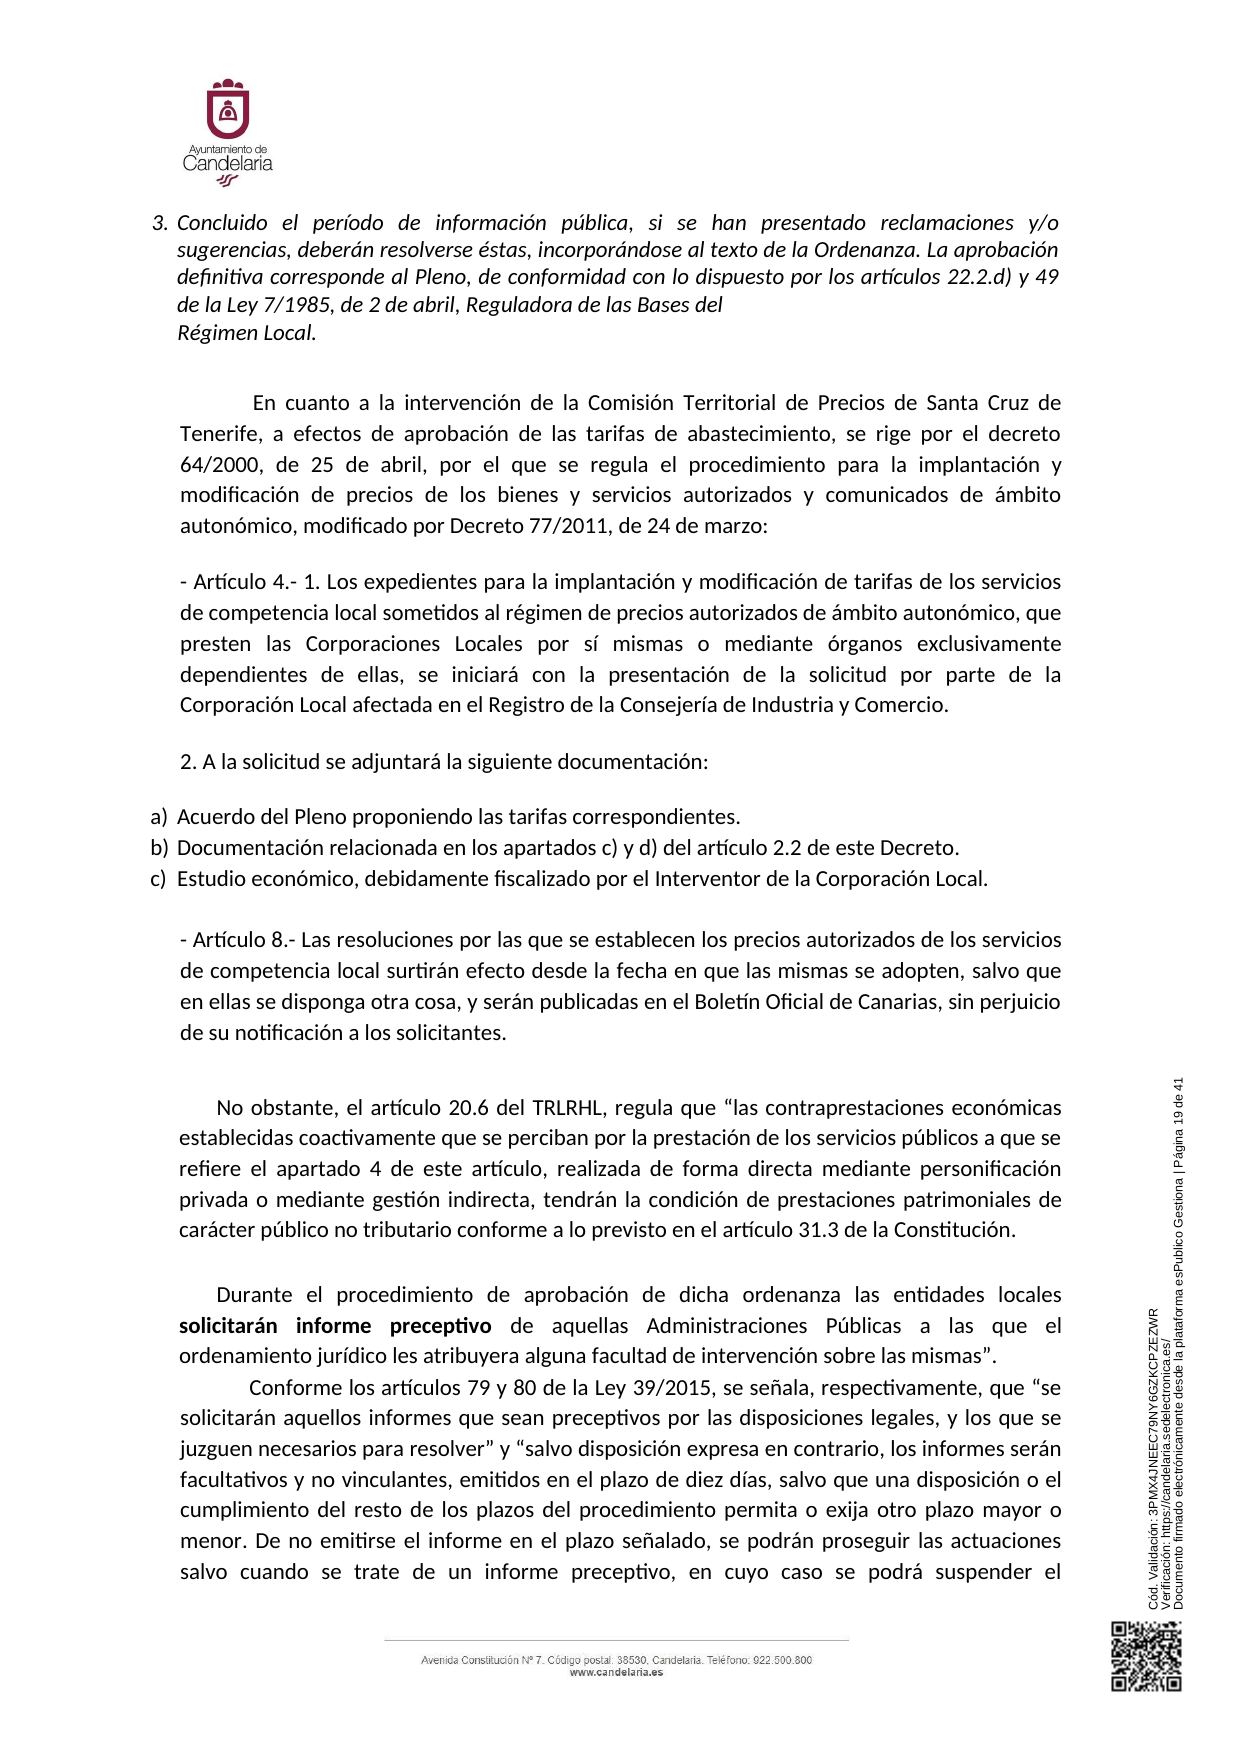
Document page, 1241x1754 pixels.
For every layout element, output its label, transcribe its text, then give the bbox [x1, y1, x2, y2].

text No obstante, el artículo 20.6 del TRLRHL, regula que “las contraprestaciones económicas establecidas coactivamente que se perciban por la prestación de los servicios públicos a que se refiere el apartado 4 de este artículo, realizada de forma directa mediante personificación privada o mediante gestión indirecta, tendrán la condición de prestaciones patrimoniales de carácter público no tributario conforme a lo previsto en el artículo 31.3 de la Constitución. [179, 1093, 1063, 1244]
text - Artículo 4.- 1. Los expedientes para la implantación y modificación de tarifas de los servicios de competencia local sometidos al régimen de precios autorizados de ámbito autonómico, que presten las Corporaciones Locales por sí mismas o mediante órganos exclusivamente dependientes de ellas, se iniciará con la presentación de la solicitud por parte de la Corporación Local afectada en el Registro de la Consejería de Industria y Comercio. [180, 567, 1063, 718]
text Conforme los artículos 79 y 80 de la Ley 39/2015, se señala, respectivamente, que “se solicitarán aquellos informes que sean preceptivos por las disposiciones legales, y los que se juzguen necesarios para resolver” y “salvo disposición expresa en contrario, los informes serán facultativos y no vinculantes, emitidos en el plazo de diez días, salvo que una disposición o el cumplimiento del resto de los plazos del procedimiento permita o exija otro plazo mayor o menor. De no emitirse el informe en el plazo señalado, se podrán proseguir las actuaciones salvo cuando se trate de un informe preceptivo, en cuyo caso se podrá suspender el [180, 1373, 1063, 1585]
text 2. A la solicitud se adjuntará la siguiente documentación: [180, 747, 1063, 775]
text - Artículo 8.- Las resoluciones por las que se establecen los precios autorizados de los servicios de competencia local surtirán efecto desde la fecha en que las mismas se adopten, salvo que en ellas se disponga otra cosa, y serán publicadas en el Boletín Oficial de Canarias, sin perjuicio de su notificación a los solicitantes. [180, 925, 1063, 1046]
text En cuanto a la intervención de la Comisión Territorial de Precios de Santa Cruz de Tenerife, a efectos de aprobación de las tarifas de abastecimiento, se rige por el decreto 64/2000, de 25 de abril, por el que se regula el procedimiento para la implantación y modificación de precios de los bienes y servicios autorizados y comunicados de ámbito autonómico, modificado por Decreto 77/2011, de 24 de marzo: [180, 388, 1063, 539]
list Estudio económico, debidamente fiscalizado por el Interventor de la Corporación Local. [150, 864, 1063, 892]
list Acuerdo del Pleno proponiendo las tarifas correspondientes. [150, 802, 1063, 830]
list Concluido el período de información pública, si se han presentado reclamaciones y/o sugerencias, deberán resolverse éstas, incorporándose al texto de la Ordenanza. La aprobación definitiva corresponde al Pleno, de conformidad con lo dispuesto por los artículos 22.2.d) y 49 de la Ley 7/1985, de 2 de abril, Reguladora de las Bases del [151, 208, 1063, 318]
text Régimen Local. [177, 318, 1063, 345]
list Documentación relacionada en los apartados c) y d) del artículo 2.2 de este Decreto. [150, 833, 1063, 861]
text Durante el procedimiento de aprobación de dicha ordenanza las entidades locales solicitarán informe preceptivo de aquellas Administraciones Públicas a las que el ordenamiento jurídico les atribuyera alguna facultad de intervención sobre las mismas”. [179, 1280, 1063, 1369]
